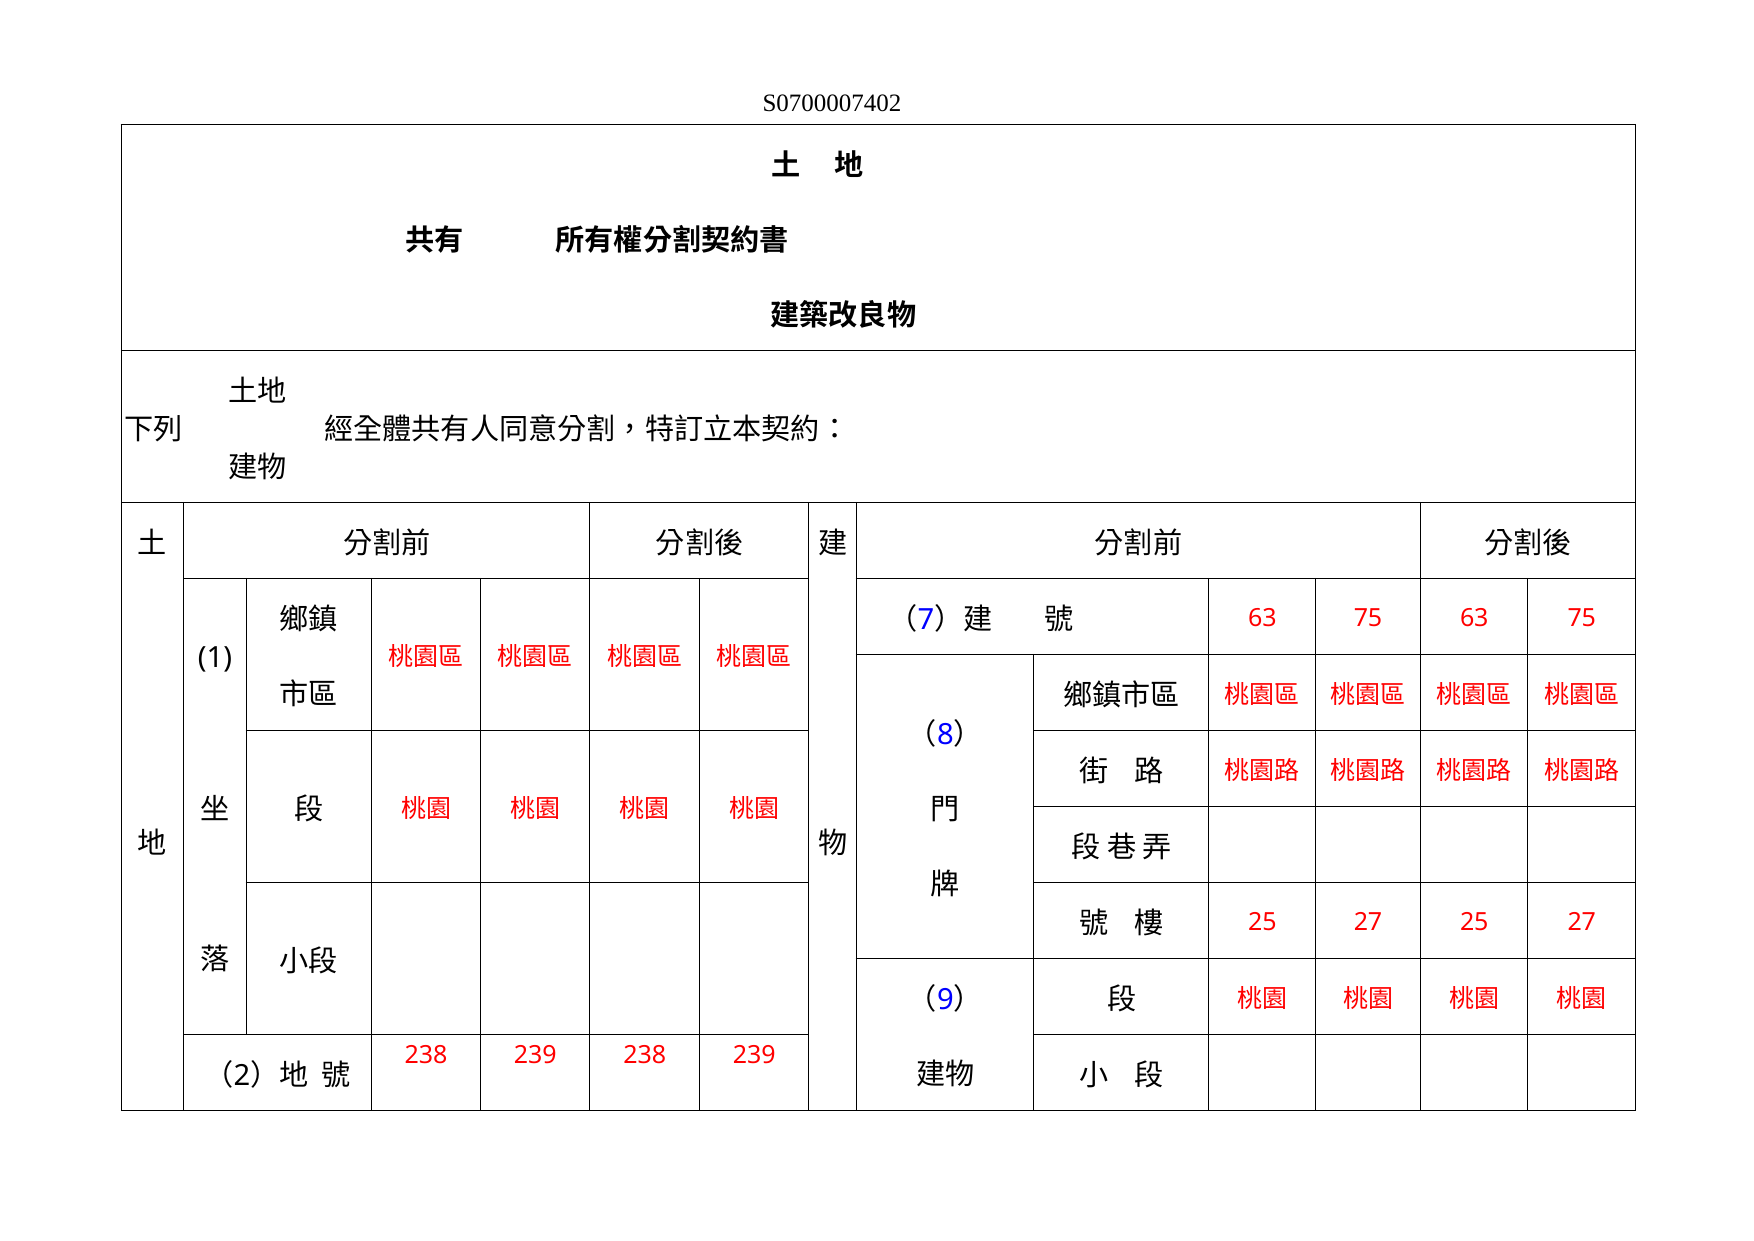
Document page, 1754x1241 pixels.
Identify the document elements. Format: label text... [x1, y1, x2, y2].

table_cell 土地 [196, 351, 321, 426]
table_cell [372, 883, 480, 1034]
table_cell 桃園路 [1209, 731, 1315, 806]
table_cell 分割後 [1421, 503, 1635, 578]
table_cell 桃園 [372, 731, 480, 882]
table_cell 桃園區 [1316, 655, 1420, 730]
table_cell 分割前 [857, 503, 1420, 578]
table_cell 號 樓 [1034, 883, 1208, 958]
table_cell 桃園區 [590, 579, 699, 730]
table_cell [481, 883, 589, 1034]
table_cell 桃園路 [1528, 731, 1635, 806]
table_cell [1209, 1035, 1315, 1110]
table_cell [590, 883, 699, 1034]
table_cell 小 段 [1034, 1035, 1208, 1110]
table_cell [1421, 807, 1527, 882]
table_cell 鄉鎮市區 [1034, 655, 1208, 730]
table_cell 75 [1528, 579, 1635, 654]
table_cell [1316, 1035, 1420, 1110]
table_cell 桃園路 [1421, 731, 1527, 806]
table_cell [1421, 1035, 1527, 1110]
table_cell [1528, 1035, 1635, 1110]
table_cell 段 [1034, 959, 1208, 1034]
table_cell （8） 門 牌 [857, 655, 1033, 958]
table_cell 25 [1421, 883, 1527, 958]
table_cell (1) 坐 落 [184, 579, 246, 1034]
table_cell 桃園 [1316, 959, 1420, 1034]
table_cell 小段 [247, 883, 371, 1034]
table_cell 桃園區 [481, 579, 589, 730]
table_cell 桃園 [481, 731, 589, 882]
table_cell 桃園 [700, 731, 808, 882]
table_cell [700, 883, 808, 1034]
table_cell 桃園路 [1316, 731, 1420, 806]
table_cell 建物 [196, 426, 321, 502]
table_cell （7）建 號 [857, 579, 1208, 654]
table_cell 街 路 [1034, 731, 1208, 806]
table_cell 鄉鎮 市區 [247, 579, 371, 730]
table_cell 桃園區 [700, 579, 808, 730]
table_cell 分割前 [184, 503, 589, 578]
table_cell 段 巷 弄 [1034, 807, 1208, 882]
table_cell 63 [1209, 579, 1315, 654]
table_cell 238 [590, 1035, 699, 1110]
table_cell 239 [700, 1035, 808, 1110]
table_cell 桃園 [1209, 959, 1315, 1034]
table_cell [1528, 807, 1635, 882]
table_cell 桃園區 [372, 579, 480, 730]
table_cell 下列 [122, 351, 196, 502]
table_cell 土 地 [122, 503, 183, 1110]
table_cell 239 [481, 1035, 589, 1110]
table_cell 段 [247, 731, 371, 882]
table_cell （2）地 號 [184, 1035, 371, 1110]
table_cell [1316, 807, 1420, 882]
table_cell [1209, 807, 1315, 882]
table_cell 桃園 [1421, 959, 1527, 1034]
table_cell 27 [1528, 883, 1635, 958]
table_cell 桃園區 [1209, 655, 1315, 730]
table_cell 27 [1316, 883, 1420, 958]
table_cell （9） 建物 坐落 [857, 959, 1033, 1110]
table_cell 經全體共有人同意分割，特訂立本契約： [321, 351, 1635, 502]
table_cell 建 物 [809, 503, 856, 1110]
table_cell 238 [372, 1035, 480, 1110]
table_cell 桃園區 [1421, 655, 1527, 730]
table_cell 桃園區 [1528, 655, 1635, 730]
table_header 土 地 共有 所有權分割契約書 建築改良物 [122, 125, 1635, 350]
table_cell 25 [1209, 883, 1315, 958]
table_cell 63 [1421, 579, 1527, 654]
table_cell 桃園 [1528, 959, 1635, 1034]
table_cell 分割後 [590, 503, 808, 578]
table_cell 75 [1316, 579, 1420, 654]
table_cell 桃園 [590, 731, 699, 882]
